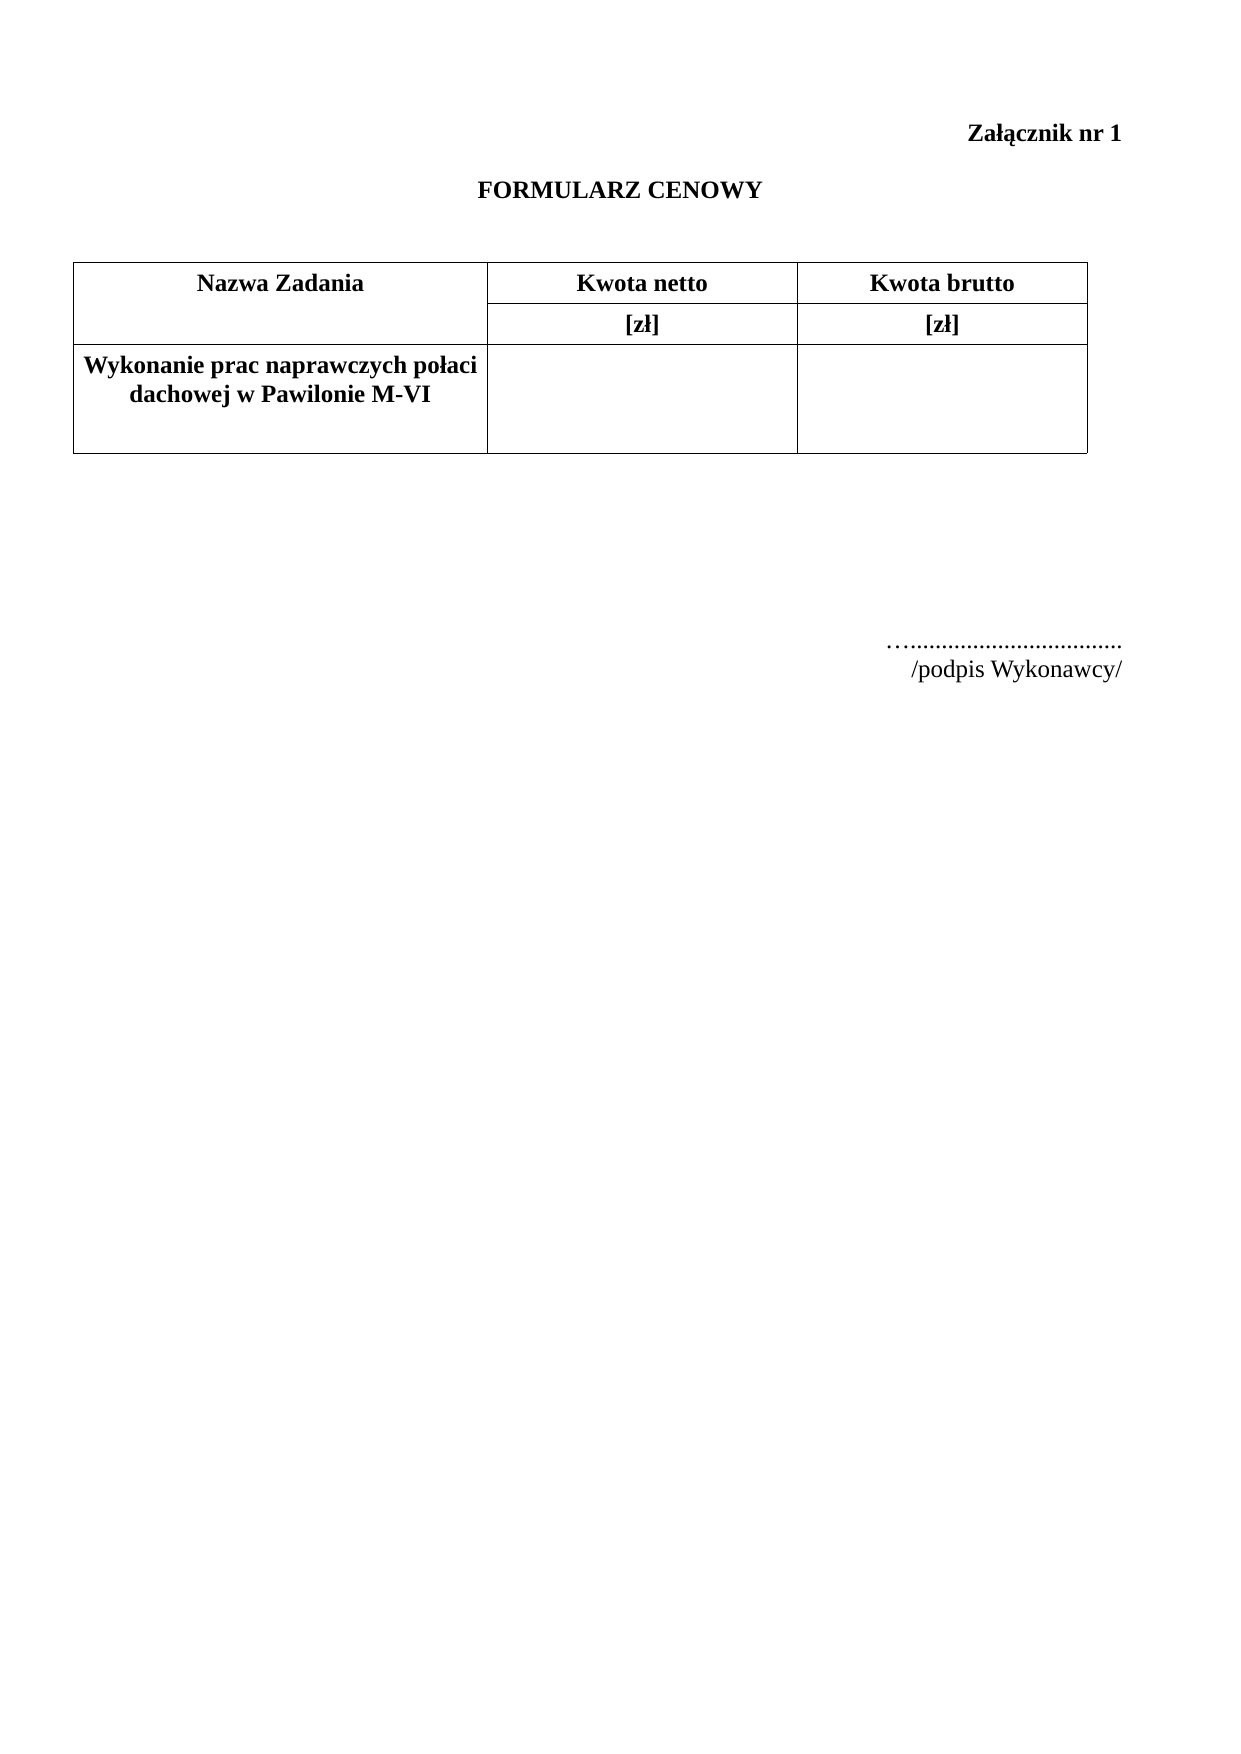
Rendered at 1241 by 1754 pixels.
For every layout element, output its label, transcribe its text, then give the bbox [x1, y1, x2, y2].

text FORMULARZ CENOWY [118, 176, 1122, 204]
table_header Kwota netto [488, 263, 797, 303]
table_cell [488, 345, 797, 453]
table_cell [zł] [488, 304, 797, 344]
table_cell Wykonanie prac naprawczych połaci dachowej w Pawilonie M-VI [74, 345, 487, 453]
text /podpis Wykonawcy/ [118, 654, 1122, 683]
text Załącznik nr 1 [118, 118, 1122, 147]
table_cell [798, 345, 1087, 453]
table_cell [zł] [798, 304, 1087, 344]
text ….................................. [118, 626, 1122, 654]
table_header Nazwa Zadania [74, 263, 487, 344]
table_header Kwota brutto [798, 263, 1087, 303]
